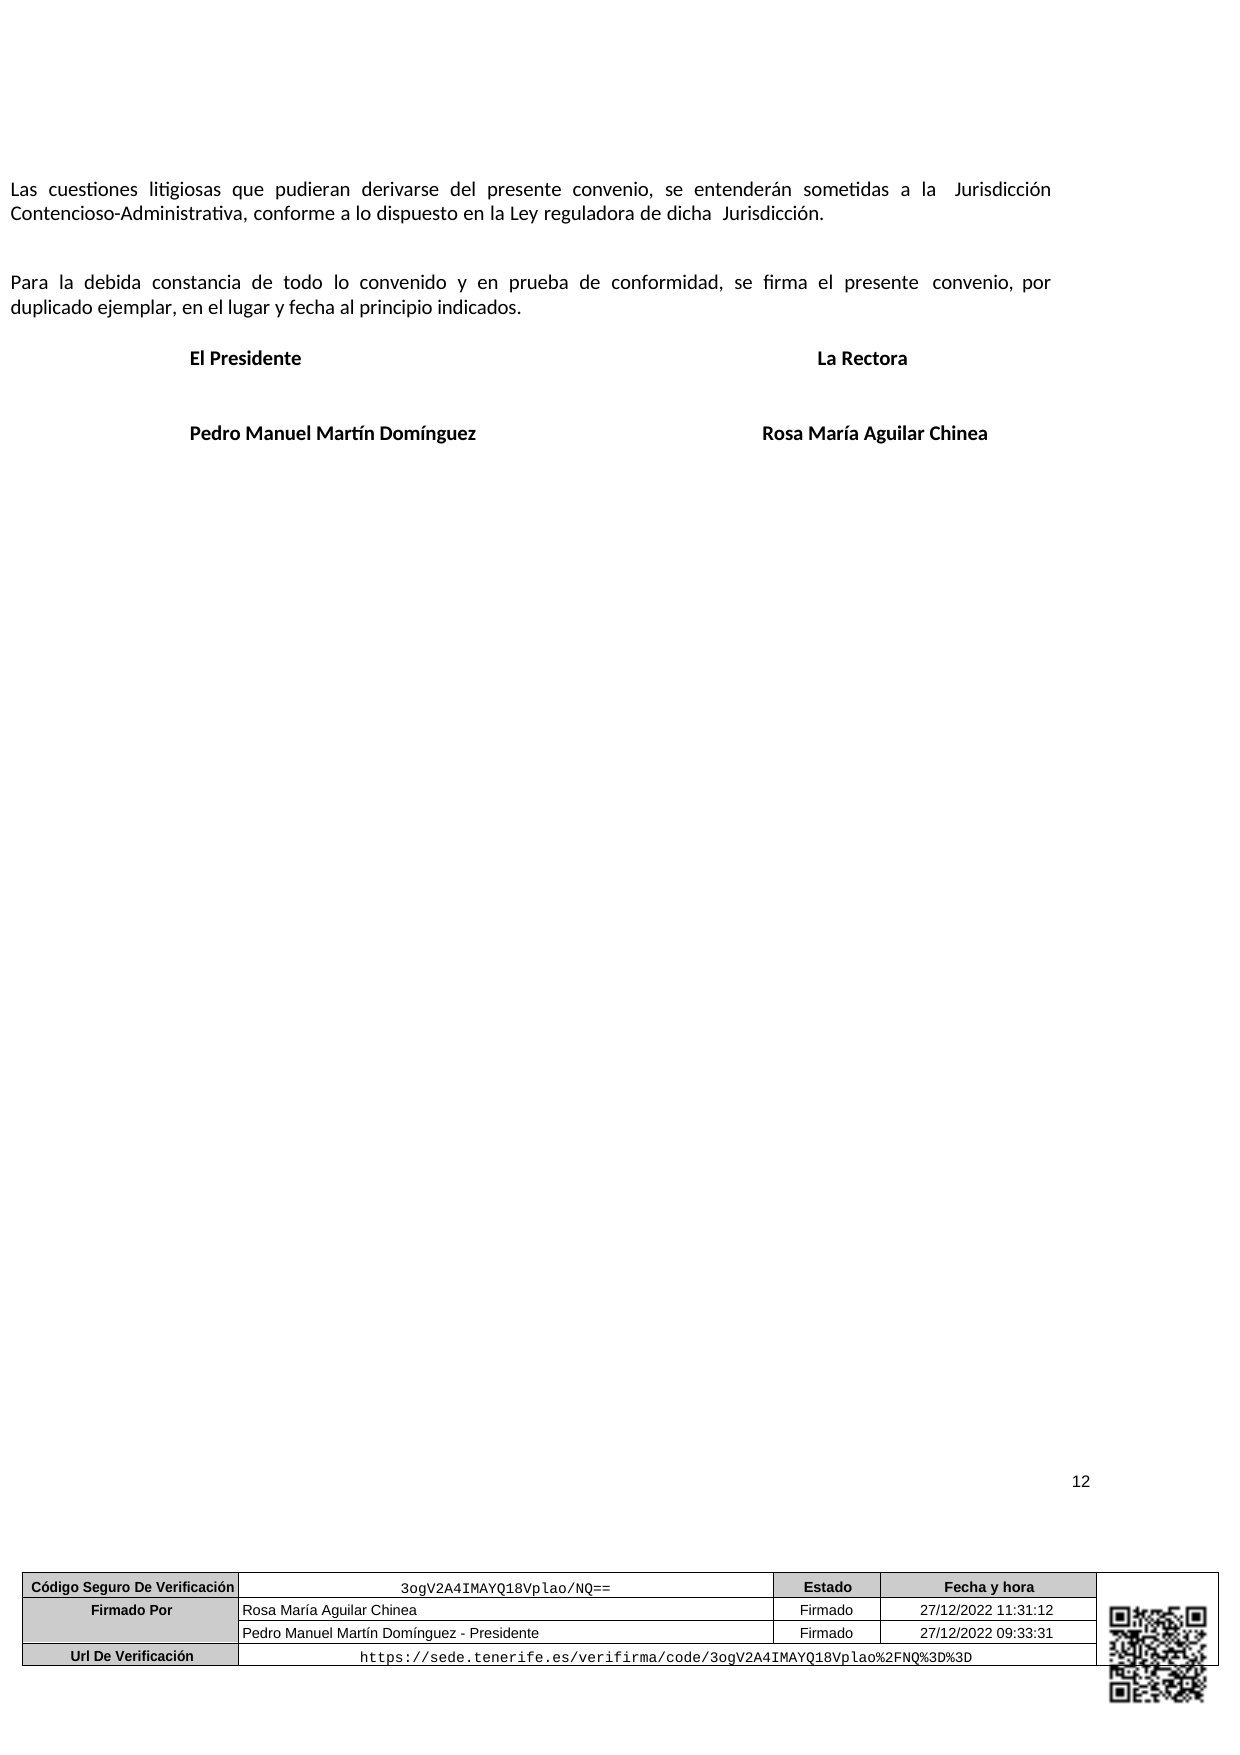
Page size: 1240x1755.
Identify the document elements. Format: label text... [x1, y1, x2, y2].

table_cell Rosa María Aguilar Chinea [239, 1598, 773, 1619]
table_cell https://sede.tenerife.es/verifirma/code/3ogV2A4IMAYQ18Vplao%2FNQ%3D%3D [239, 1644, 1096, 1665]
table_header Fecha y hora [881, 1573, 1096, 1597]
table_header [1097, 1573, 1218, 1665]
table_cell Url De Verificación [23, 1644, 238, 1665]
table_cell Pedro Manuel Martín Domínguez - Presidente [239, 1621, 773, 1642]
table_cell 27/12/2022 09:33:31 [881, 1621, 1096, 1642]
table_header Código Seguro De Verificación [23, 1573, 238, 1597]
table_cell Firmado [774, 1598, 880, 1619]
text Pedro Manuel Martín Domínguez Rosa María Aguilar Chinea [189, 420, 1231, 446]
subtitle El Presidente La Rectora [189, 345, 1231, 370]
text Para la debida constancia de todo lo convenido y en prueba de conformidad, se firma el presente convenio, por duplicado ejemplar, en el lugar y fecha al principio indicados. [10, 269, 1052, 319]
table_header 3ogV2A4IMAYQ18Vplao/NQ== [239, 1573, 773, 1597]
table_header Estado [774, 1573, 880, 1597]
picture [1099, 1596, 1218, 1665]
picture [1099, 1666, 1218, 1715]
table_cell 27/12/2022 11:31:12 [881, 1598, 1096, 1619]
text Las cuestiones litigiosas que pudieran derivarse del presente convenio, se entenderán sometidas a la Jurisdicción Contencioso-Administrativa, conforme a lo dispuesto en la Ley reguladora de dicha Jurisdicción. [10, 176, 1052, 226]
table_cell Firmado Por [23, 1598, 238, 1642]
table_cell Firmado [774, 1621, 880, 1642]
